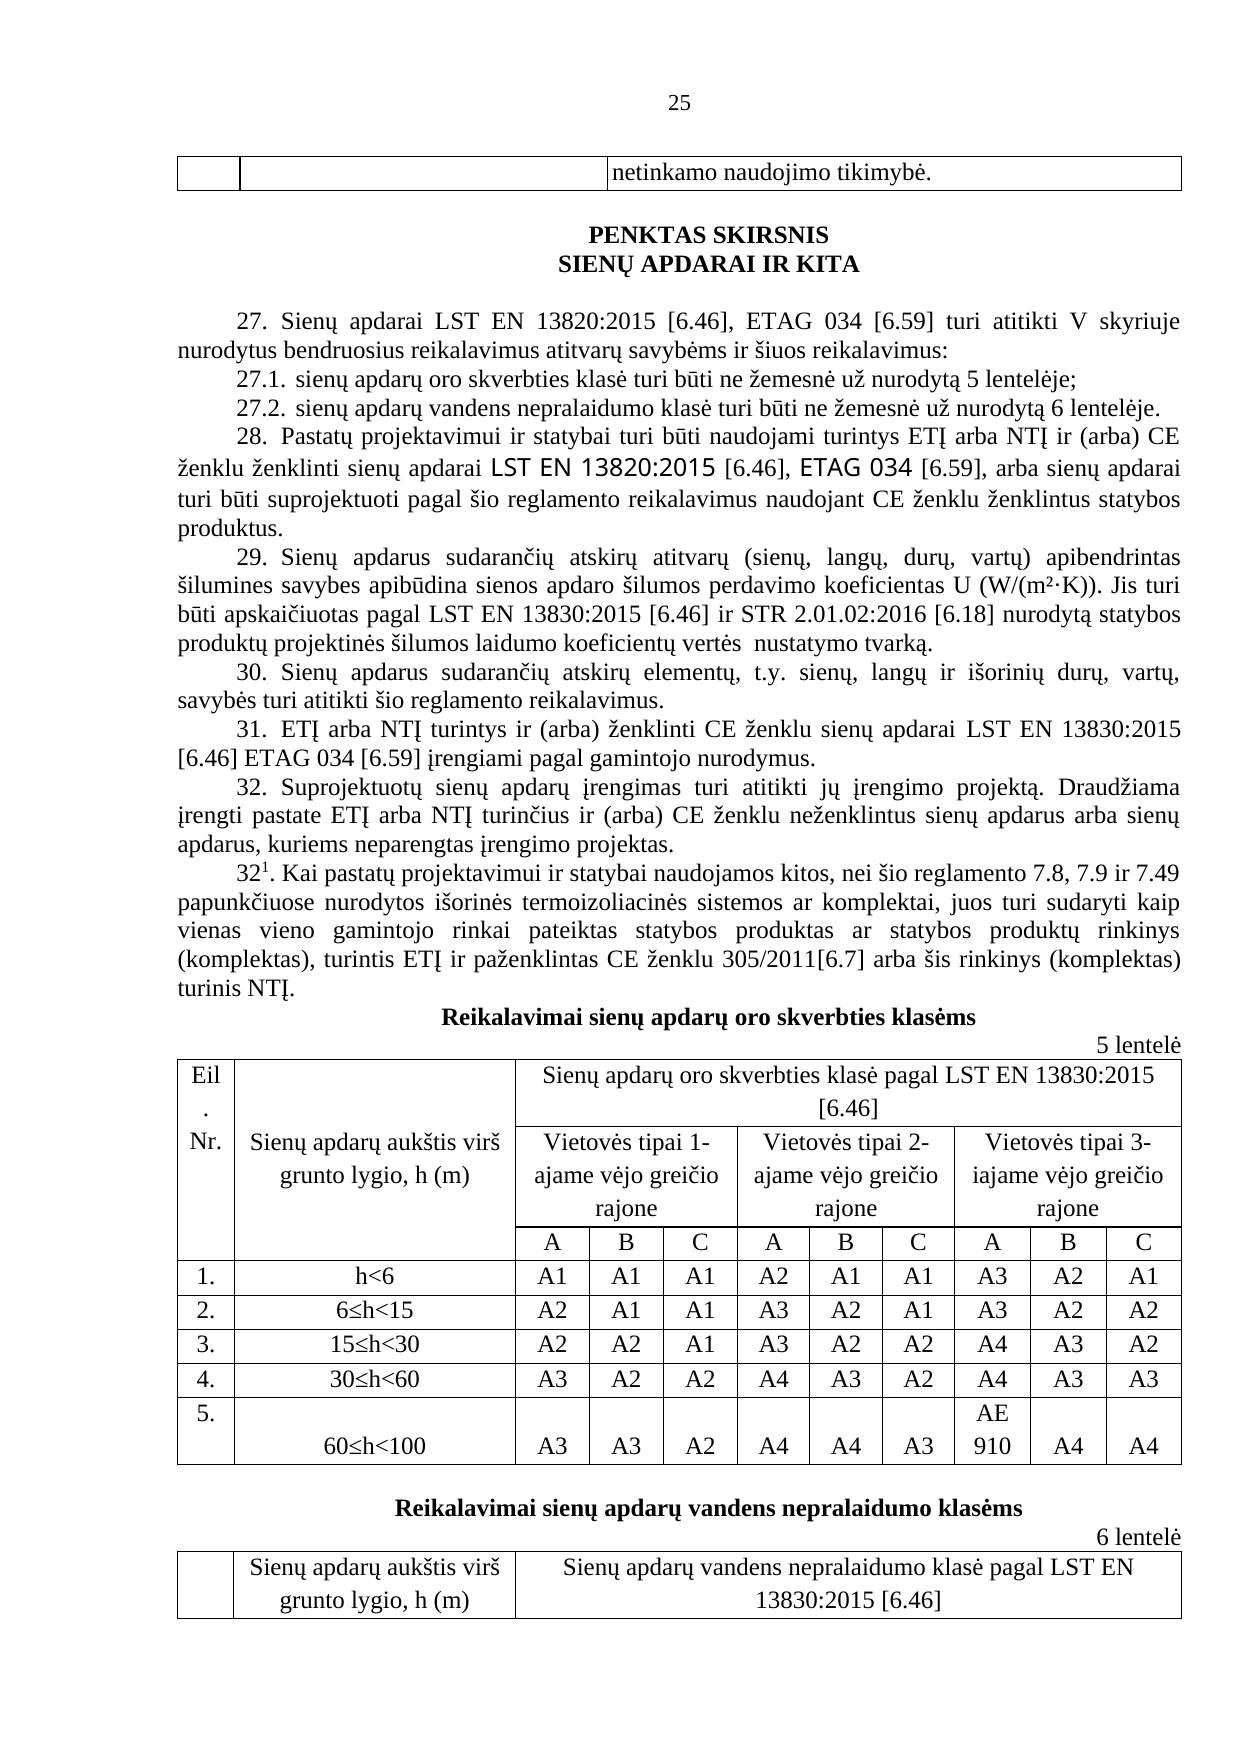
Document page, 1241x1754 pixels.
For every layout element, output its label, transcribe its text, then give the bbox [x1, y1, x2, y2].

table_cell A4 [955, 1364, 1030, 1397]
table_cell A2 [664, 1398, 737, 1464]
table_cell A [516, 1228, 589, 1260]
table_cell A4 [1107, 1398, 1181, 1464]
table_cell A1 [590, 1296, 663, 1328]
table_cell C [664, 1228, 737, 1260]
text Reikalavimai sienų apdarų oro skverbties klasėms [177, 1002, 1181, 1030]
text 28. Pastatų projektavimui ir statybai turi būti naudojami turintys ETĮ arba NTĮ ir (arba) CE ženklu ženklinti sienų apdarai LST EN 13820:2015 [6.46], ETAG 034 [6.59], arba sienų apdarai turi būti suprojektuoti pagal šio reglamento reikalavimus naudojant CE ženklu ženklintus statybos produktus. [177, 421, 1181, 542]
table_cell 60≤h˂100 [235, 1398, 515, 1464]
table_cell A3 [516, 1364, 589, 1397]
table_cell AE 910 [955, 1398, 1030, 1464]
table_cell 4. [178, 1364, 234, 1397]
table_cell A2 [664, 1364, 737, 1397]
table_cell A3 [1031, 1330, 1106, 1363]
table_cell 3. [178, 1330, 234, 1363]
text 321. Kai pastatų projektavimui ir statybai naudojamos kitos, nei šio reglamento 7.8, 7.9 ir 7.49 papunkčiuose nurodytos išorinės termoizoliacinės sistemos ar komplektai, juos turi sudaryti kaip vienas vieno gamintojo rinkai pateiktas statybos produktas ar statybos produktų rinkinys (komplektas), turintis ETĮ ir paženklintas CE ženklu 305/2011[6.7] arba šis rinkinys (komplektas) turinis NTĮ. [177, 858, 1181, 1002]
table_cell A1 [883, 1296, 954, 1328]
table_cell A4 [738, 1364, 809, 1397]
table_cell A1 [883, 1261, 954, 1294]
table_cell A1 [516, 1261, 589, 1294]
table_cell h˂6 [235, 1261, 515, 1294]
table_cell 2. [178, 1296, 234, 1328]
table_cell Atitvarų dalys, kurių atstumas nuo grindų ar žemės paviršiaus užtikrina apsaugą nuo smūgių spiriant arba metant daiktus. Atitvarų dalys, kai labai maža jų netinkamo naudojimo tikimybė. [608, 157, 1181, 190]
text 31. ETĮ arba NTĮ turintys ir (arba) ženklinti CE ženklu sienų apdarai LST EN 13830:2015 [6.46] ETAG 034 [6.59] įrengiami pagal gamintojo nurodymus. [177, 714, 1181, 772]
table_cell B [1031, 1228, 1106, 1260]
table_header Eil. Nr. [178, 1060, 234, 1260]
table_cell C [1107, 1228, 1181, 1260]
table_cell A3 [1107, 1364, 1181, 1397]
table_cell A2 [810, 1330, 882, 1363]
table_header Sienų apdarų vandens nepralaidumo klasė pagal LST EN 13830:2015 [6.46] [516, 1552, 1181, 1618]
table_cell A3 [516, 1398, 589, 1464]
text 5 lentelė [177, 1030, 1181, 1059]
table_cell 30≤h˂60 [235, 1364, 515, 1397]
table_cell A1 [664, 1261, 737, 1294]
table_cell A3 [738, 1330, 809, 1363]
table_cell A4 [738, 1398, 809, 1464]
table_header Sienų apdarų aukštis virš grunto lygio, h (m) [234, 1552, 515, 1618]
table_header Sienų apdarų oro skverbties klasė pagal LST EN 13830:2015 [6.46] [516, 1060, 1181, 1126]
table_cell C [883, 1228, 954, 1260]
table_cell A [738, 1228, 809, 1260]
table_cell Vietovės tipai 3-iajame vėjo greičio rajone [955, 1127, 1181, 1226]
text 32. Suprojektuotų sienų apdarų įrengimas turi atitikti jų įrengimo projektą. Draudžiama įrengti pastate ETĮ arba NTĮ turinčius ir (arba) CE ženklu neženklintus sienų apdarus arba sienų apdarus, kuriems neparengtas įrengimo projektas. [177, 772, 1181, 858]
table_cell A3 [590, 1398, 663, 1464]
table_cell A1 [1107, 1261, 1181, 1294]
table_cell [241, 157, 607, 190]
table_cell A2 [1107, 1330, 1181, 1363]
table_cell A2 [590, 1330, 663, 1363]
table_cell A2 [810, 1296, 882, 1328]
table_cell A4 [955, 1330, 1030, 1363]
text 27. Sienų apdarai LST EN 13820:2015 [6.46], ETAG 034 [6.59] turi atitikti V skyriuje nurodytus bendruosius reikalavimus atitvarų savybėms ir šiuos reikalavimus: [177, 306, 1181, 364]
table_cell Vietovės tipai 1-ajame vėjo greičio rajone [516, 1127, 737, 1226]
table_cell A2 [1031, 1261, 1106, 1294]
table_cell [178, 157, 239, 190]
text PENKTAS SKIRSNIS [236, 220, 1181, 249]
table_cell A4 [1031, 1398, 1106, 1464]
table_cell B [590, 1228, 663, 1260]
table_cell A1 [590, 1261, 663, 1294]
text SIENŲ APDARAI IR KITA [236, 249, 1181, 278]
table_cell A2 [883, 1364, 954, 1397]
text Reikalavimai sienų apdarų vandens nepralaidumo klasėms [177, 1493, 1181, 1522]
table_header Sienų apdarų aukštis virš grunto lygio, h (m) [235, 1060, 515, 1260]
table_cell 1. [178, 1261, 234, 1294]
table_cell A2 [1107, 1296, 1181, 1328]
table_cell A3 [1031, 1364, 1106, 1397]
table_cell B [810, 1228, 882, 1260]
table_cell A3 [883, 1398, 954, 1464]
table_cell A2 [883, 1330, 954, 1363]
table_cell A1 [810, 1261, 882, 1294]
table_cell A2 [1031, 1296, 1106, 1328]
table_cell 5. [178, 1398, 234, 1464]
table_cell A1 [664, 1296, 737, 1328]
table_cell A2 [516, 1296, 589, 1328]
table_cell 15≤h˂30 [235, 1330, 515, 1363]
table_cell A2 [516, 1330, 589, 1363]
table_cell Vietovės tipai 2-ajame vėjo greičio rajone [738, 1127, 954, 1226]
table_header [178, 1552, 233, 1618]
table_cell A4 [810, 1398, 882, 1464]
text 29. Sienų apdarus sudarančių atskirų atitvarų (sienų, langų, durų, vartų) apibendrintas šilumines savybes apibūdina sienos apdaro šilumos perdavimo koeficientas U (W/(m²·K)). Jis turi būti apskaičiuotas pagal LST EN 13830:2015 [6.46] ir STR 2.01.02:2016 [6.18] nurodytą statybos produktų projektinės šilumos laidumo koeficientų vertės nustatymo tvarką. [177, 542, 1181, 657]
text 27.1. sienų apdarų oro skverbties klasė turi būti ne žemesnė už nurodytą 5 lentelėje; [236, 364, 1181, 393]
text 30. Sienų apdarus sudarančių atskirų elementų, t.y. sienų, langų ir išorinių durų, vartų, savybės turi atitikti šio reglamento reikalavimus. [177, 657, 1181, 714]
table_cell A3 [955, 1296, 1030, 1328]
table_cell A3 [955, 1261, 1030, 1294]
table_cell A1 [664, 1330, 737, 1363]
text 6 lentelė [177, 1522, 1181, 1551]
table_cell A [955, 1228, 1030, 1260]
table_cell 6≤h˂15 [235, 1296, 515, 1328]
table_cell A3 [738, 1296, 809, 1328]
table_cell A2 [590, 1364, 663, 1397]
table_cell A2 [738, 1261, 809, 1294]
text 27.2. sienų apdarų vandens nepralaidumo klasė turi būti ne žemesnė už nurodytą 6 lentelėje. [177, 393, 1181, 421]
table_cell A3 [810, 1364, 882, 1397]
